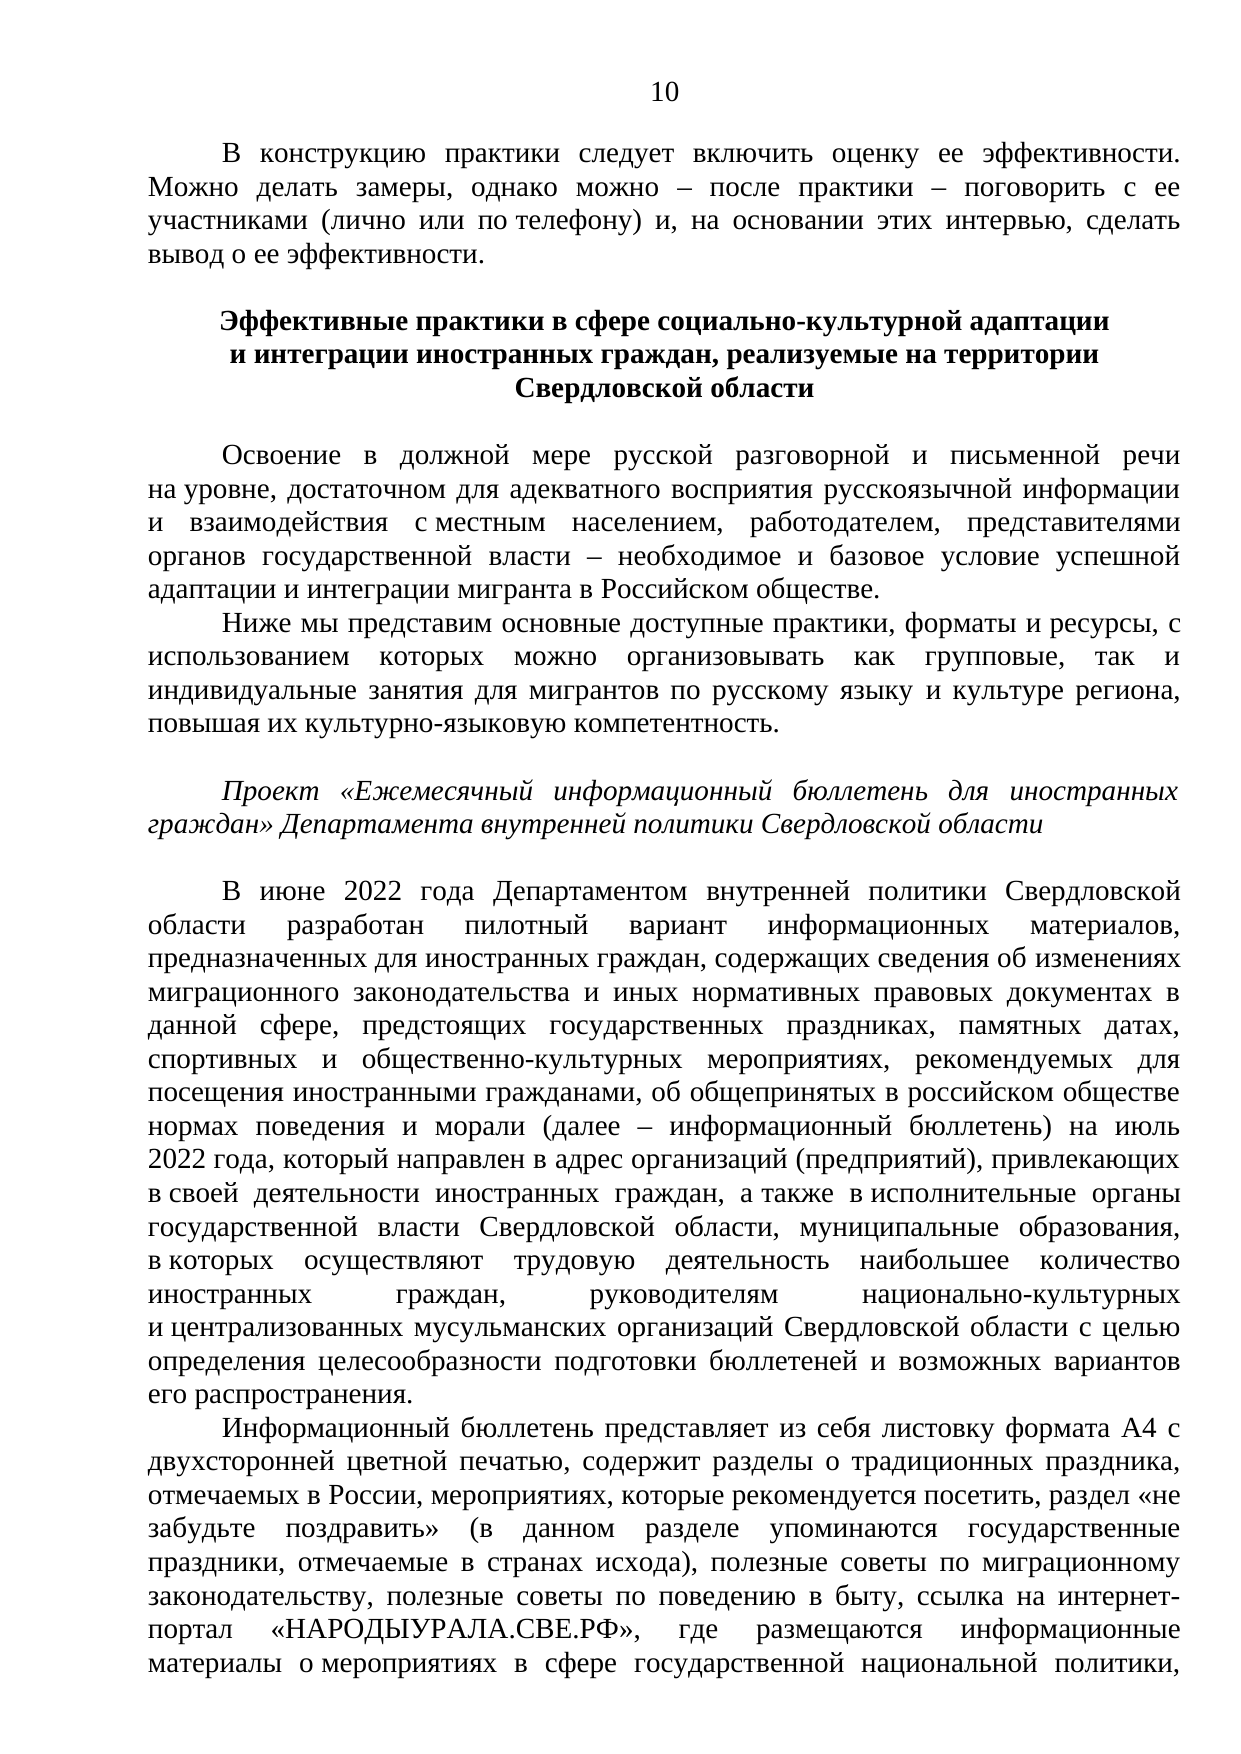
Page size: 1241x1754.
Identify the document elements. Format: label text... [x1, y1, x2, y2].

subtitle В июне 2022 года Департаментом внутренней политики Свердловской области разработан пилотный вариант информационных материалов, предназначенных для иностранных граждан, содержащих сведения об изменениях миграционного законодательства и иных нормативных правовых документах в данной сфере, предстоящих государственных праздниках, памятных датах, спортивных и общественно-культурных мероприятиях, рекомендуемых для посещения иностранными гражданами, об общепринятых в российском обществе нормах поведения и морали (далее – информационный бюллетень) на июль 2022 года, который направлен в адрес организаций (предприятий), привлекающих в своей деятельности иностранных граждан, а также в исполнительные органы государственной власти Свердловской области, муниципальные образования, в которых осуществляют трудовую деятельность наибольшее количество иностранных граждан, руководителям национально-культурных и централизованных мусульманских организаций Свердловской области с целью определения целесообразности подготовки бюллетеней и возможных вариантов его распространения. [148, 873, 1181, 1410]
subtitle Информационный бюллетень представляет из себя листовку формата А4 с двухсторонней цветной печатью, содержит разделы о традиционных праздника, отмечаемых в России, мероприятиях, которые рекомендуется посетить, раздел «не забудьте поздравить» (в данном разделе упоминаются государственные праздники, отмечаемые в странах исхода), полезные советы по миграционному законодательству, полезные советы по поведению в быту, ссылка на интернет-портал «НАРОДЫУРАЛА.СВЕ.РФ», где размещаются информационные материалы о мероприятиях в сфере государственной национальной политики, [148, 1410, 1181, 1678]
text Ниже мы представим основные доступные практики, форматы и ресурсы, с использованием которых можно организовывать как групповые, так и индивидуальные занятия для мигрантов по русскому языку и культуре региона, повышая их культурно-языковую компетентность. [148, 605, 1181, 739]
subtitle Проект «Ежемесячный информационный бюллетень для иностранных граждан» Департамента внутренней политики Свердловской области [148, 773, 1181, 840]
text В конструкцию практики следует включить оценку ее эффективности. Можно делать замеры, однако можно – после практики – поговорить с ее участниками (лично или по телефону) и, на основании этих интервью, сделать вывод о ее эффективности. [148, 135, 1181, 269]
subtitle Эффективные практики в сфере социально-культурной адаптации и интеграции иностранных граждан, реализуемые на территории Свердловской области [148, 303, 1181, 404]
text Освоение в должной мере русской разговорной и письменной речи на уровне, достаточном для адекватного восприятия русскоязычной информации и взаимодействия с местным населением, работодателем, представителями органов государственной власти – необходимое и базовое условие успешной адаптации и интеграции мигранта в Российском обществе. [148, 437, 1181, 605]
